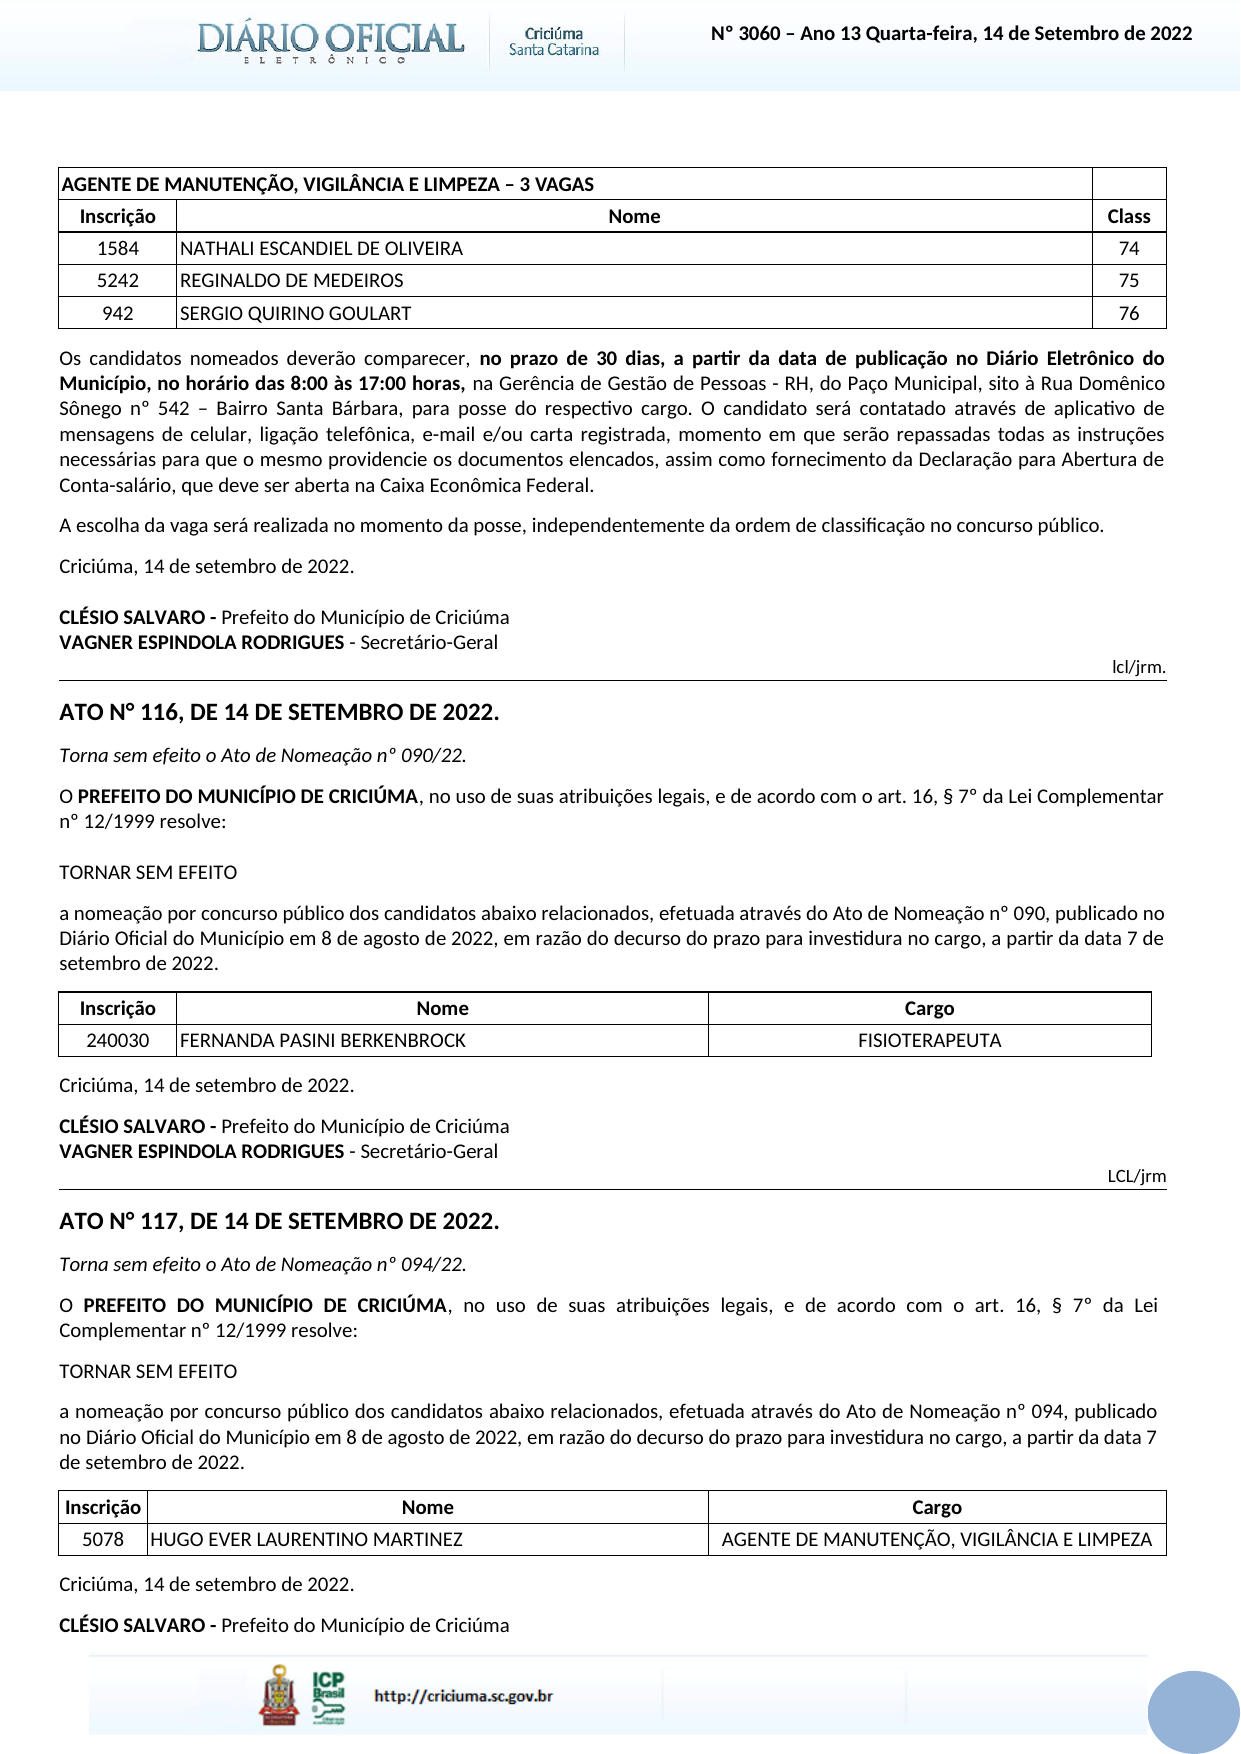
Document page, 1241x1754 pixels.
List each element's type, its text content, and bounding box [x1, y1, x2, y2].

text Torna sem efeito o Ato de Nomeação nº 090/22. [59, 742, 1167, 767]
text Os candidatos nomeados deverão comparecer, no prazo de 30 dias, a partir da data de publicação no Diário Eletrônico do Município, no horário das 8:00 às 17:00 horas, na Gerência de Gestão de Pessoas - RH, do Paço Municipal, sito à Rua Domênico Sônego nº 542 – Bairro Santa Bárbara, para posse do respectivo cargo. O candidato será contatado através de aplicativo de mensagens de celular, ligação telefônica, e-mail e/ou carta registrada, momento em que serão repassadas todas as instruções necessárias para que o mesmo providencie os documentos elencados, assim como fornecimento da Declaração para Abertura de Conta-salário, que deve ser aberta na Caixa Econômica Federal. [59, 345, 1167, 497]
table_cell 5242 [59, 265, 176, 296]
table_cell Inscrição [59, 200, 176, 231]
text Criciúma, 14 de setembro de 2022. [59, 1072, 1167, 1098]
text Criciúma, 14 de setembro de 2022. [59, 553, 1167, 579]
text CLÉSIO SALVARO - Prefeito do Município de Criciúma [59, 1612, 1240, 1637]
table_cell 1584 [59, 233, 176, 264]
text LCL/jrm [59, 1164, 1167, 1189]
text Criciúma, 14 de setembro de 2022. [59, 1571, 1167, 1597]
table_cell 76 [1093, 297, 1166, 328]
table_cell HUGO EVER LAURENTINO MARTINEZ [148, 1524, 708, 1555]
text a nomeação por concurso público dos candidatos abaixo relacionados, efetuada através do Ato de Nomeação nº 094, publicado no Diário Oficial do Município em 8 de agosto de 2022, em razão do decurso do prazo para investidura no cargo, a partir da data 7 de setembro de 2022. [59, 1399, 1160, 1475]
table_cell SERGIO QUIRINO GOULART [177, 297, 1092, 328]
table_cell 942 [59, 297, 176, 328]
text Torna sem efeito o Ato de Nomeação nº 094/22. [59, 1251, 1160, 1276]
text CLÉSIO SALVARO - Prefeito do Município de Criciúma [59, 604, 1167, 629]
table_cell 240030 [59, 1025, 176, 1056]
table_header Cargo [709, 1491, 1166, 1522]
table_header Nome [148, 1491, 708, 1522]
table_cell AGENTE DE MANUTENÇÃO, VIGILÂNCIA E LIMPEZA [709, 1524, 1166, 1555]
table_cell Class [1093, 200, 1166, 231]
text VAGNER ESPINDOLA RODRIGUES - Secretário-Geral [59, 1138, 1167, 1164]
table_cell Nome [177, 200, 1092, 231]
table_cell 5078 [59, 1524, 147, 1555]
text O PREFEITO DO MUNICÍPIO DE CRICIÚMA, no uso de suas atribuições legais, e de acordo com o art. 16, § 7º da Lei Complementar nº 12/1999 resolve: [59, 783, 1167, 834]
table_cell REGINALDO DE MEDEIROS [177, 265, 1092, 296]
text ATO N° 117, DE 14 DE SETEMBRO DE 2022. [59, 1205, 1167, 1236]
text a nomeação por concurso público dos candidatos abaixo relacionados, efetuada através do Ato de Nomeação nº 090, publicado no Diário Oficial do Município em 8 de agosto de 2022, em razão do decurso do prazo para investidura no cargo, a partir da data 7 de setembro de 2022. [59, 900, 1167, 976]
text CLÉSIO SALVARO - Prefeito do Município de Criciúma [59, 1113, 1167, 1138]
table_header Nome [177, 993, 708, 1024]
table_header [1093, 168, 1166, 199]
table_cell FISIOTERAPEUTA [709, 1025, 1151, 1056]
text VAGNER ESPINDOLA RODRIGUES - Secretário-Geral [59, 629, 1167, 655]
text TORNAR SEM EFEITO [59, 859, 1167, 884]
table_header Cargo [709, 993, 1151, 1024]
table_header Inscrição [59, 1491, 147, 1522]
text O PREFEITO DO MUNICÍPIO DE CRICIÚMA, no uso de suas atribuições legais, e de acordo com o art. 16, § 7º da Lei Complementar nº 12/1999 resolve: [59, 1292, 1160, 1343]
table_cell NATHALI ESCANDIEL DE OLIVEIRA [177, 233, 1092, 264]
table_cell 75 [1093, 265, 1166, 296]
table_cell FERNANDA PASINI BERKENBROCK [177, 1025, 708, 1056]
table_header AGENTE DE MANUTENÇÃO, VIGILÂNCIA E LIMPEZA – 3 VAGAS [59, 168, 1092, 199]
text ATO N° 116, DE 14 DE SETEMBRO DE 2022. [59, 696, 1167, 727]
text TORNAR SEM EFEITO [59, 1358, 1160, 1383]
text lcl/jrm. [59, 655, 1167, 680]
table_cell 74 [1093, 233, 1166, 264]
text A escolha da vaga será realizada no momento da posse, independentemente da ordem de classificação no concurso público. [59, 512, 1167, 538]
table_header Inscrição [59, 993, 176, 1024]
